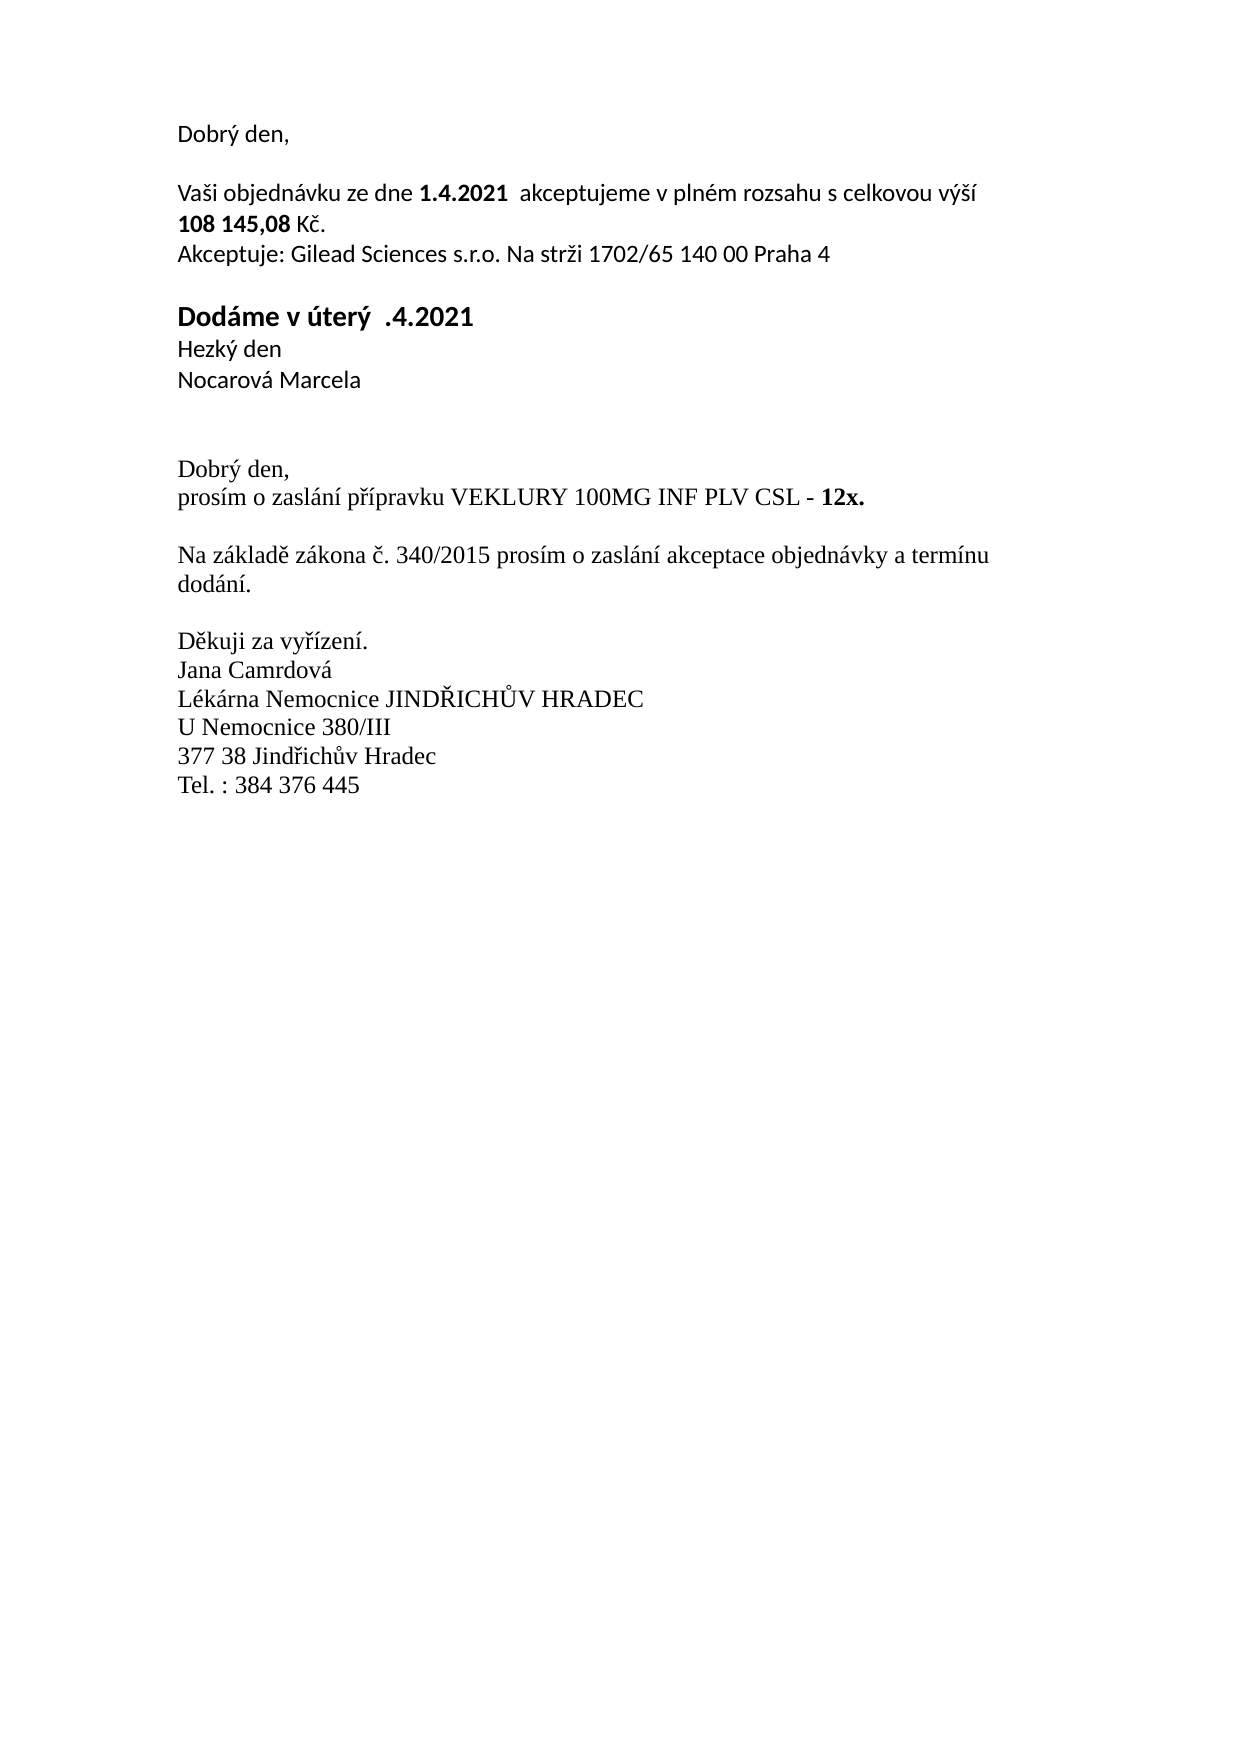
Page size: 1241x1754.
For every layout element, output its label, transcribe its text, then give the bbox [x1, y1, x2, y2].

text Děkuji za vyřízení. [177, 626, 1063, 655]
text Vaši objednávku ze dne 1.4.2021 akceptujeme v plném rozsahu s celkovou výší [177, 177, 1063, 208]
text Na základě zákona č. 340/2015 prosím o zaslání akceptace objednávky a termínu dodání. [177, 540, 1063, 597]
text U Nemocnice 380/III [177, 712, 1063, 741]
text Nocarová Marcela [177, 364, 1063, 394]
text Lékárna Nemocnice JINDŘICHŮV HRADEC [177, 684, 1063, 712]
text Dodáme v úterý .4.2021 [177, 298, 1063, 333]
text Tel. : 384 376 445 [177, 770, 1063, 799]
text 108 145,08 Kč. [177, 208, 1063, 238]
text Dobrý den, [177, 425, 1063, 482]
text prosím o zaslání přípravku VEKLURY 100MG INF PLV CSL - 12x. [177, 482, 1063, 511]
text Akceptuje: Gilead Sciences s.r.o. Na strži 1702/65 140 00 Praha 4 [177, 238, 1063, 269]
text Jana Camrdová [177, 655, 1063, 684]
text 377 38 Jindřichův Hradec [177, 741, 1063, 770]
text Dobrý den, [177, 118, 1063, 149]
text Hezký den [177, 333, 1063, 364]
